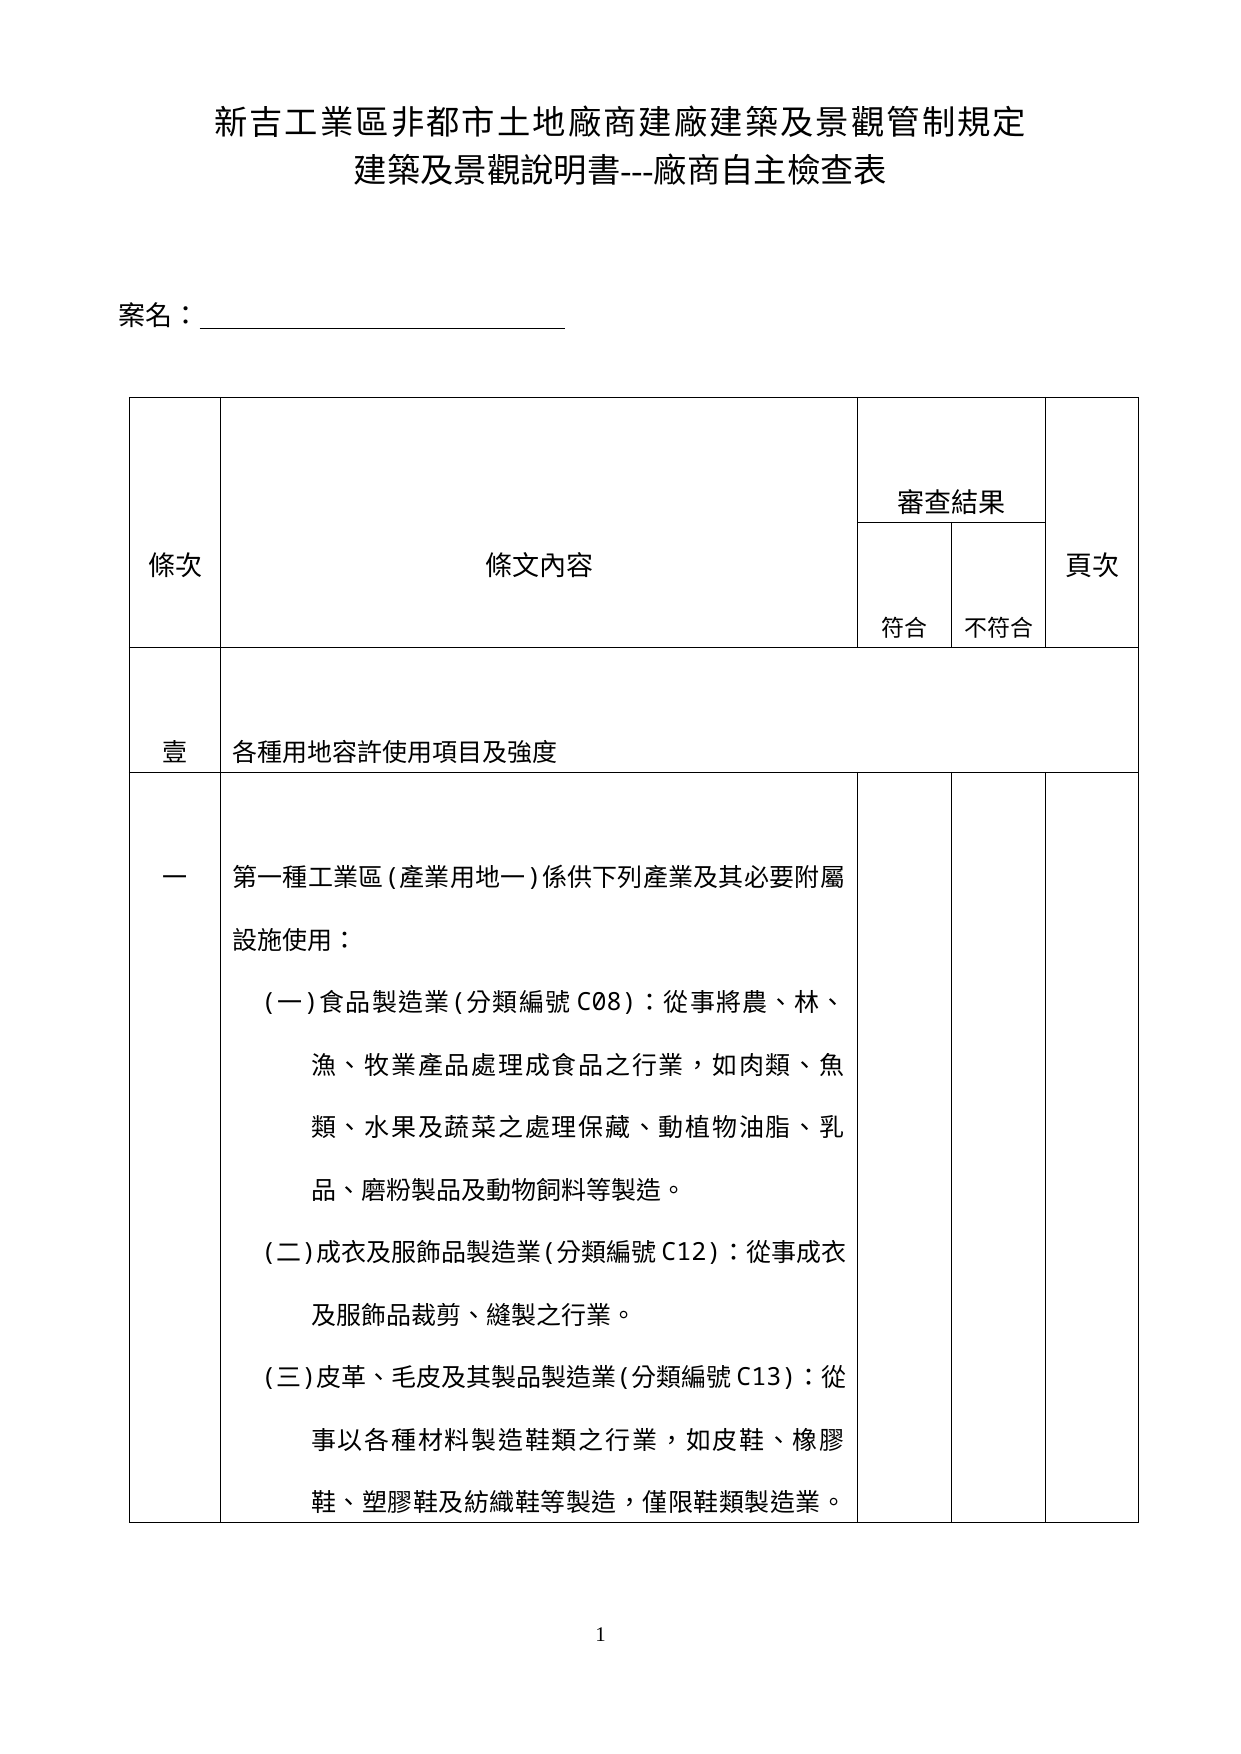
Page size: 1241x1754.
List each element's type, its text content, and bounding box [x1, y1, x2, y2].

table_cell 壹 [130, 648, 220, 772]
table_header 條文內容 [221, 398, 857, 647]
table_header 審查結果 [858, 398, 1045, 522]
table_header 條次 [130, 398, 220, 647]
table_cell [952, 773, 1045, 1522]
table_cell [1046, 773, 1138, 1522]
table_cell [858, 773, 951, 1522]
table_header 頁次 [1046, 398, 1138, 647]
table_cell 符合 [858, 523, 951, 647]
text 案名： [118, 272, 1122, 334]
table_cell 一 [130, 773, 220, 1522]
table_cell 第一種工業區(產業用地一)係供下列產業及其必要附屬設施使用： (一)食品製造業(分類編號C08)：從事將農、林、漁、牧業產品處理成食品之行業，如肉類、魚類、水果及蔬菜之處理保藏、動植物油脂、乳品、磨粉製品及動物飼料等製造。 (二)成衣及服飾品製造業(分類編號C12)：從事成衣及服飾品裁剪、縫製之行業。 (三)皮革、毛皮及其製品製造業(分類編號C13)：從事以各種材料製造鞋類之行業，如皮鞋、橡膠鞋、塑膠鞋及紡織鞋等製造，僅限鞋類製造業。 [221, 773, 857, 1522]
table_cell 各種用地容許使用項目及強度 [221, 648, 1138, 772]
table_cell 不符合 [952, 523, 1045, 647]
